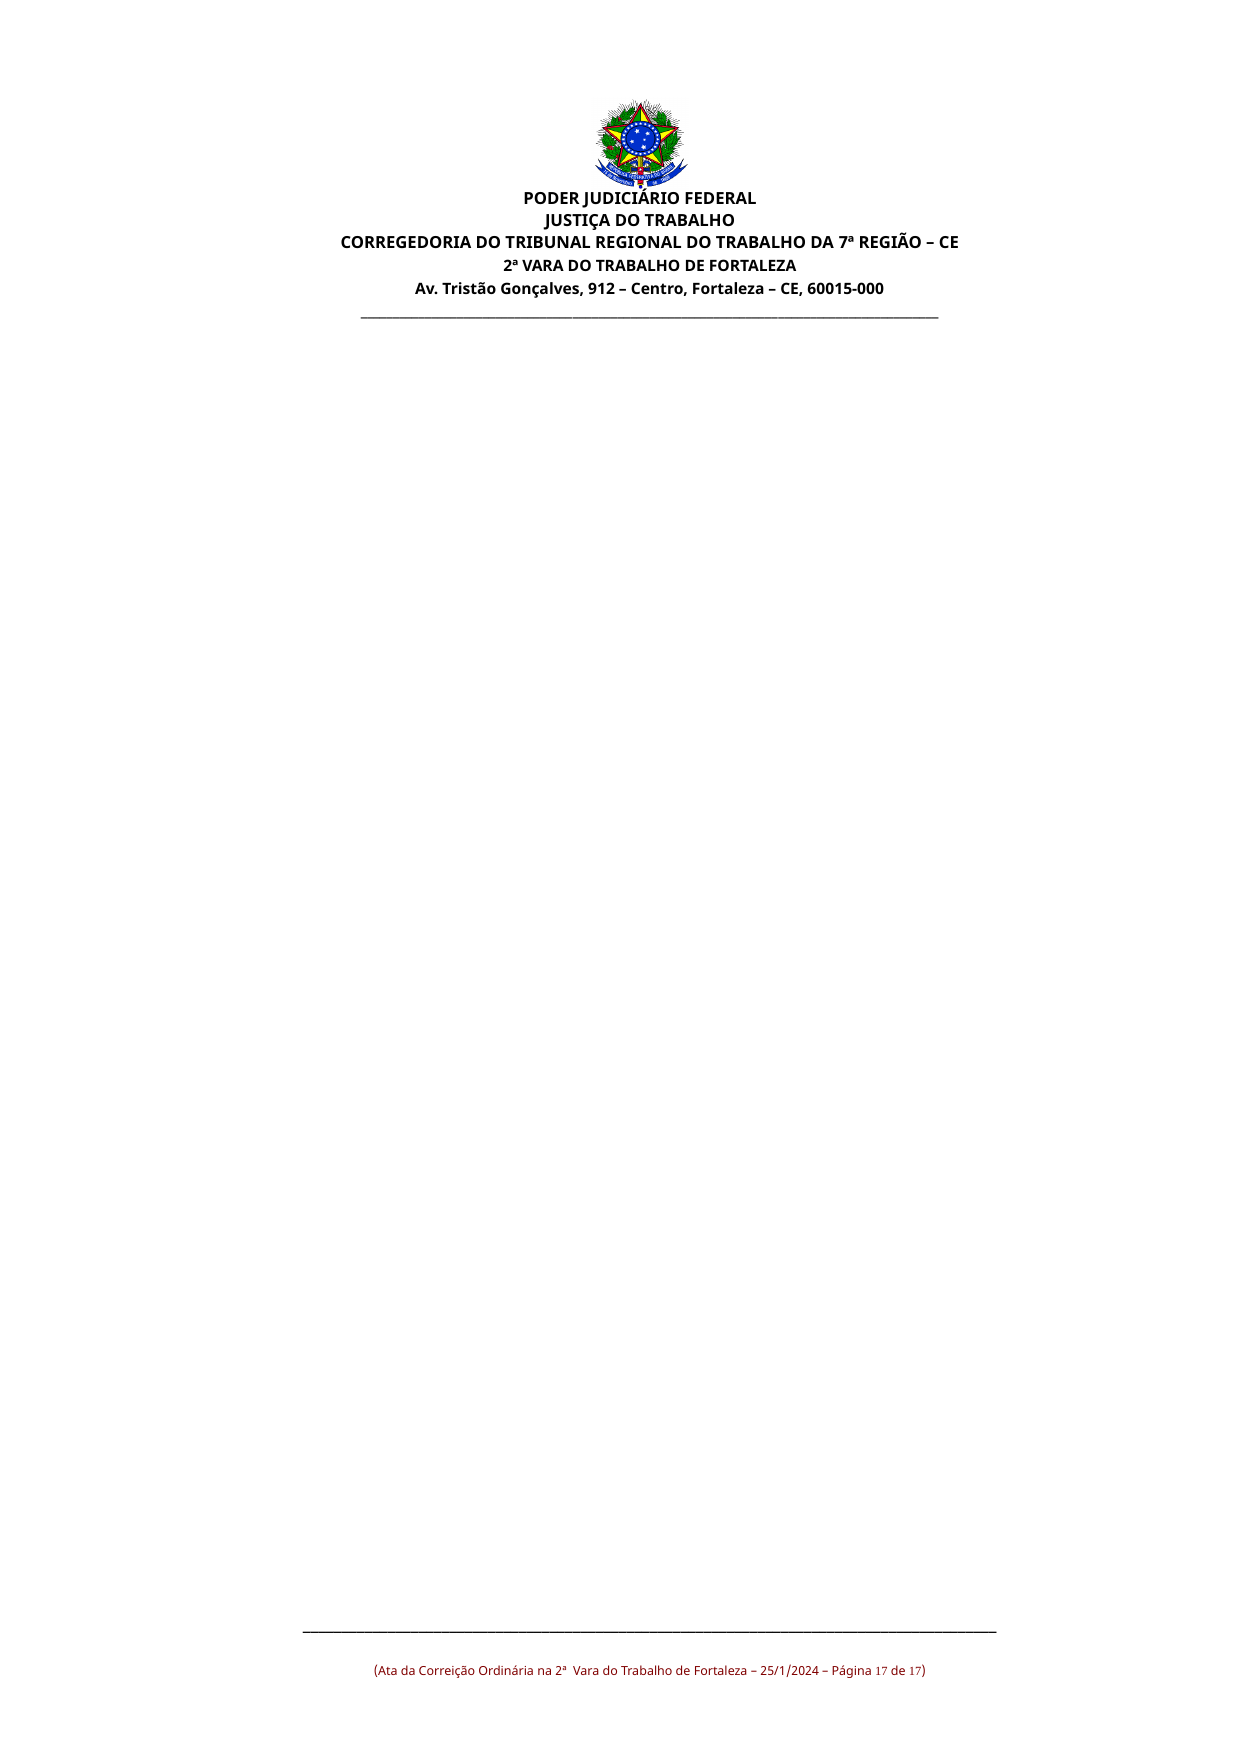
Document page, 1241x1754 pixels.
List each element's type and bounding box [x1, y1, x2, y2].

picture [590, 97, 689, 190]
